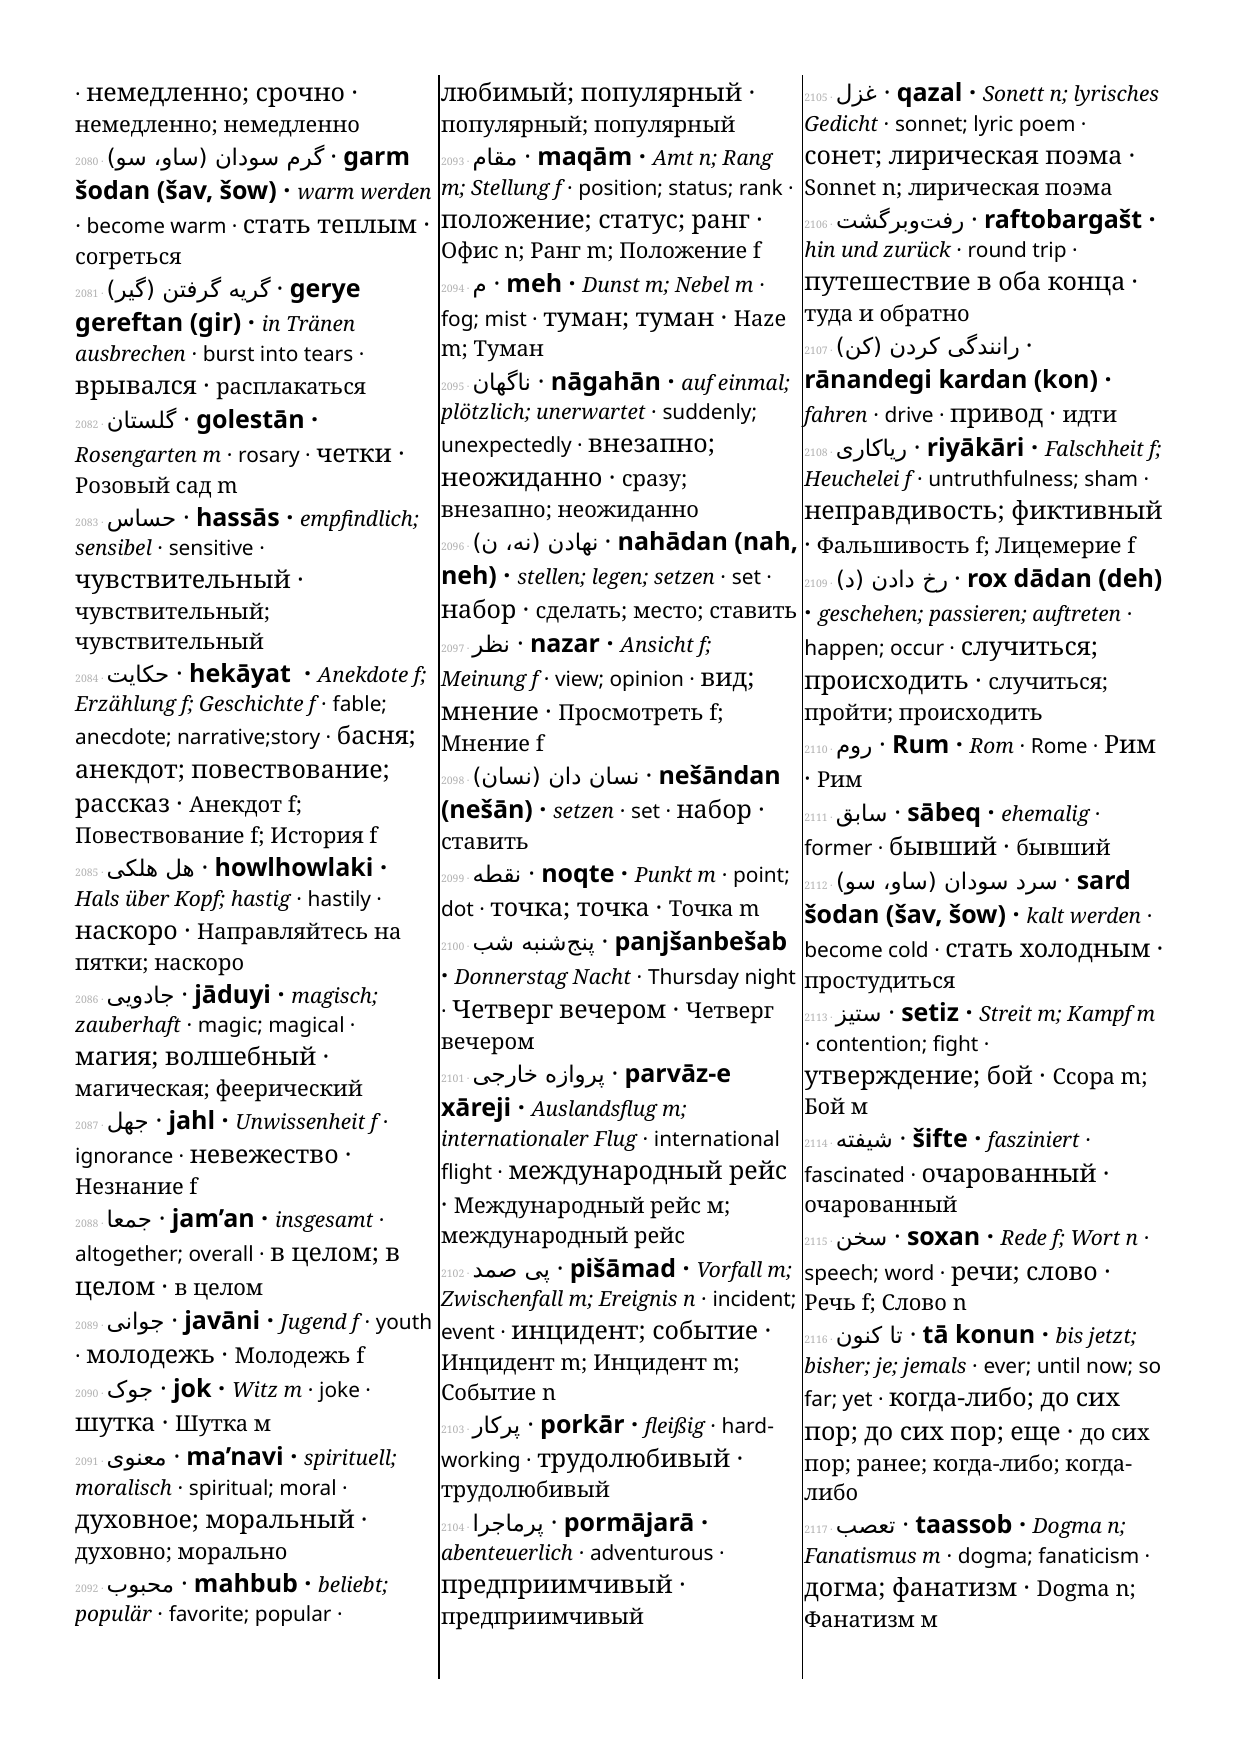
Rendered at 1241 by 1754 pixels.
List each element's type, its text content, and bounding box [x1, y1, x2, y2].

text 2098 · نسا‌ن دان (نسا‌ن) · nešāndan (nešān) · setzen · set · набор · ставить [441, 758, 799, 856]
text 2086 · جادویی · jāduyi · magisch; zauberhaft · magic; magical · магия; волшебный · магическая; феерический [75, 976, 436, 1103]
text 2113 · ستیز · setiz · Streit m; Kampf m · contention; fight · утверждение; бой · Ссора m; Бой м [804, 995, 1166, 1121]
text 2101 · پروازه خارجی · parvāz-e xāreji · Auslandsflug m; internationaler Flug · international flight · международный рейс · Международный рейс м; международный рейс [441, 1056, 799, 1250]
text 2081 · گریه گرفتن (گیر) · gerye gereftan (gir) · in Tränen ausbrechen · burst into tears · врывался · расплакаться [75, 271, 436, 401]
text 2104 · پرماجرا · pormājarā · abenteuerlich · adventurous · предприимчивый · предприимчивый [441, 1504, 799, 1631]
text 2097 · نظر · nazar · Ansicht f; Meinung f · view; opinion · вид; мнение · Просмотреть f; Мнение f [441, 626, 799, 758]
text 2099 · نقطه · noqte · Punkt m · point; dot · точка; точка · Точка m [441, 856, 799, 924]
text 2102 · پی صمد · pišāmad · Vorfall m; Zwischenfall m; Ereignis n · incident; event · инцидент; событие · Инцидент m; Инцидент m; Событие n [441, 1250, 799, 1406]
text 2100 · پنج‌شنبه شب · panjšanbešab · Donnerstag Nacht · Thursday night · Четверг вечером · Четверг вечером [441, 924, 799, 1056]
text 2087 · جهل · jahl · Unwissenheit f · ignorance · невежество · Незнание f [75, 1103, 436, 1201]
text 2080 · گرم سودان (ساو، سو) · garm šodan (šav, šow) · warm werden · become warm · стать теплым · согреться [75, 139, 436, 271]
text 2096 · نهادن (نه، ن) · nahādan (nah, neh) · stellen; legen; setzen · set · набор · сделать; место; ставить [441, 523, 799, 626]
text 2105 · غزل · qazal · Sonett n; lyrisches Gedicht · sonnet; lyric poem · сонет; лирическая поэма · Sonnet n; лирическая поэма [804, 75, 1166, 201]
text 2083 · حساس · hassās · empfindlich; sensibel · sensitive · чувствительный · чувствительный; чувствительный [75, 499, 436, 656]
text 2094 · م · meh · Dunst m; Nebel m · fog; mist · туман; туман · Haze m; Туман [441, 265, 799, 363]
text 2092 · محبوب · mahbub · beliebt; populär · favorite; popular · любимый; популярный · популярный; популярный [441, 75, 799, 139]
text 2088 · جمعا · jam’an · insgesamt · altogether; overall · в целом; в целом · в целом [75, 1201, 436, 1303]
text 2084 · حکایت · hekāyat · Anekdote f; Erzählung f; Geschichte f · fable; anecdote; narrative;story · басня; анекдот; повествование; рассказ · Анекдот f; Повествование f; История f [75, 656, 436, 850]
text 2106 · رفت‌وبرگشت · raftobargašt · hin und zurück · round trip · путешествие в оба конца · туда и обратно [804, 201, 1166, 328]
text 2093 · مقام · maqām · Amt n; Rang m; Stellung f · position; status; rank · положение; статус; ранг · Офис n; Ранг m; Положение f [441, 139, 799, 265]
text 2110 · روم · Rum · Rom · Rome · Рим · Рим [804, 727, 1166, 795]
text 2117 · تعصب · taassob · Dogma n; Fanatismus m · dogma; fanaticism · догма; фанатизм · Dogma n; Фанатизм м [804, 1507, 1166, 1633]
text 2103 · پرکار · porkār · fleißig · hard-working · трудолюбивый · трудолюбивый [441, 1406, 799, 1504]
text 2115 · سخن · soxan · Rede f; Wort n · speech; word · речи; слово · Речь f; Слово n [804, 1219, 1166, 1317]
text 2108 · ریاکاری · riyākāri · Falschheit f; Heuchelei f · untruthfulness; sham · неправдивость; фиктивный · Фальшивость f; Лицемерие f [804, 430, 1166, 561]
text 2092 · محبوب · mahbub · beliebt; populär · favorite; popular · любимый; популярный · популярный; популярный [75, 1565, 436, 1628]
text 2116 · تا کنون · tā konun · bis jetzt; bisher; je; jemals · ever; until now; so far; yet · когда-либо; до сих пор; до сих пор; еще · до сих пор; ранее; когда-либо; когда-либо [804, 1317, 1166, 1507]
text 2095 · ناگهان · nāgahān · auf einmal; plötzlich; unerwartet · suddenly; unexpectedly · внезапно; неожиданно · сразу; внезапно; неожиданно [441, 363, 799, 523]
text 2091 · معنوی · ma’navi · spirituell; moralisch · spiritual; moral · духовное; моральный · духовно; морально [75, 1439, 436, 1565]
text 2109 · رخ دادن (د) · rox dādan (deh) · geschehen; passieren; auftreten · happen; occur · случиться; происходить · случиться; пройти; происходить [804, 561, 1166, 727]
text 2089 · جوانی · javāni · Jugend f · youth · молодежь · Молодежь f [75, 1303, 436, 1371]
text 2082 · گلستان · golestān · Rosengarten m · rosary · четки · Розовый сад m [75, 401, 436, 499]
text 2085 · هل هلکی · howlhowlaki · Hals über Kopf; hastig · hastily · наскоро · Направляйтесь на пятки; наскоро [75, 850, 436, 976]
text 2090 · جوک · jok · Witz m · joke · шутка · Шутка м [75, 1371, 436, 1439]
text 2079 · فورا · fowran · sofort; unverzüglich · immediately; urgently · немедленно; срочно · немедленно; немедленно [75, 75, 436, 139]
text 2111 · سابق · sābeq · ehemalig · former · бывший · бывший [804, 795, 1166, 863]
text 2112 · سرد سودان (ساو، سو) · sard šodan (šav, šow) · kalt werden · become cold · стать холодным · простудиться [804, 863, 1166, 995]
text 2107 · رانندگی کردن (کن) · rānandegi kardan (kon) · fahren · drive · привод · идти [804, 328, 1166, 430]
text 2114 · شیفته · šifte · fasziniert · fascinated · очарованный · очарованный [804, 1121, 1166, 1219]
